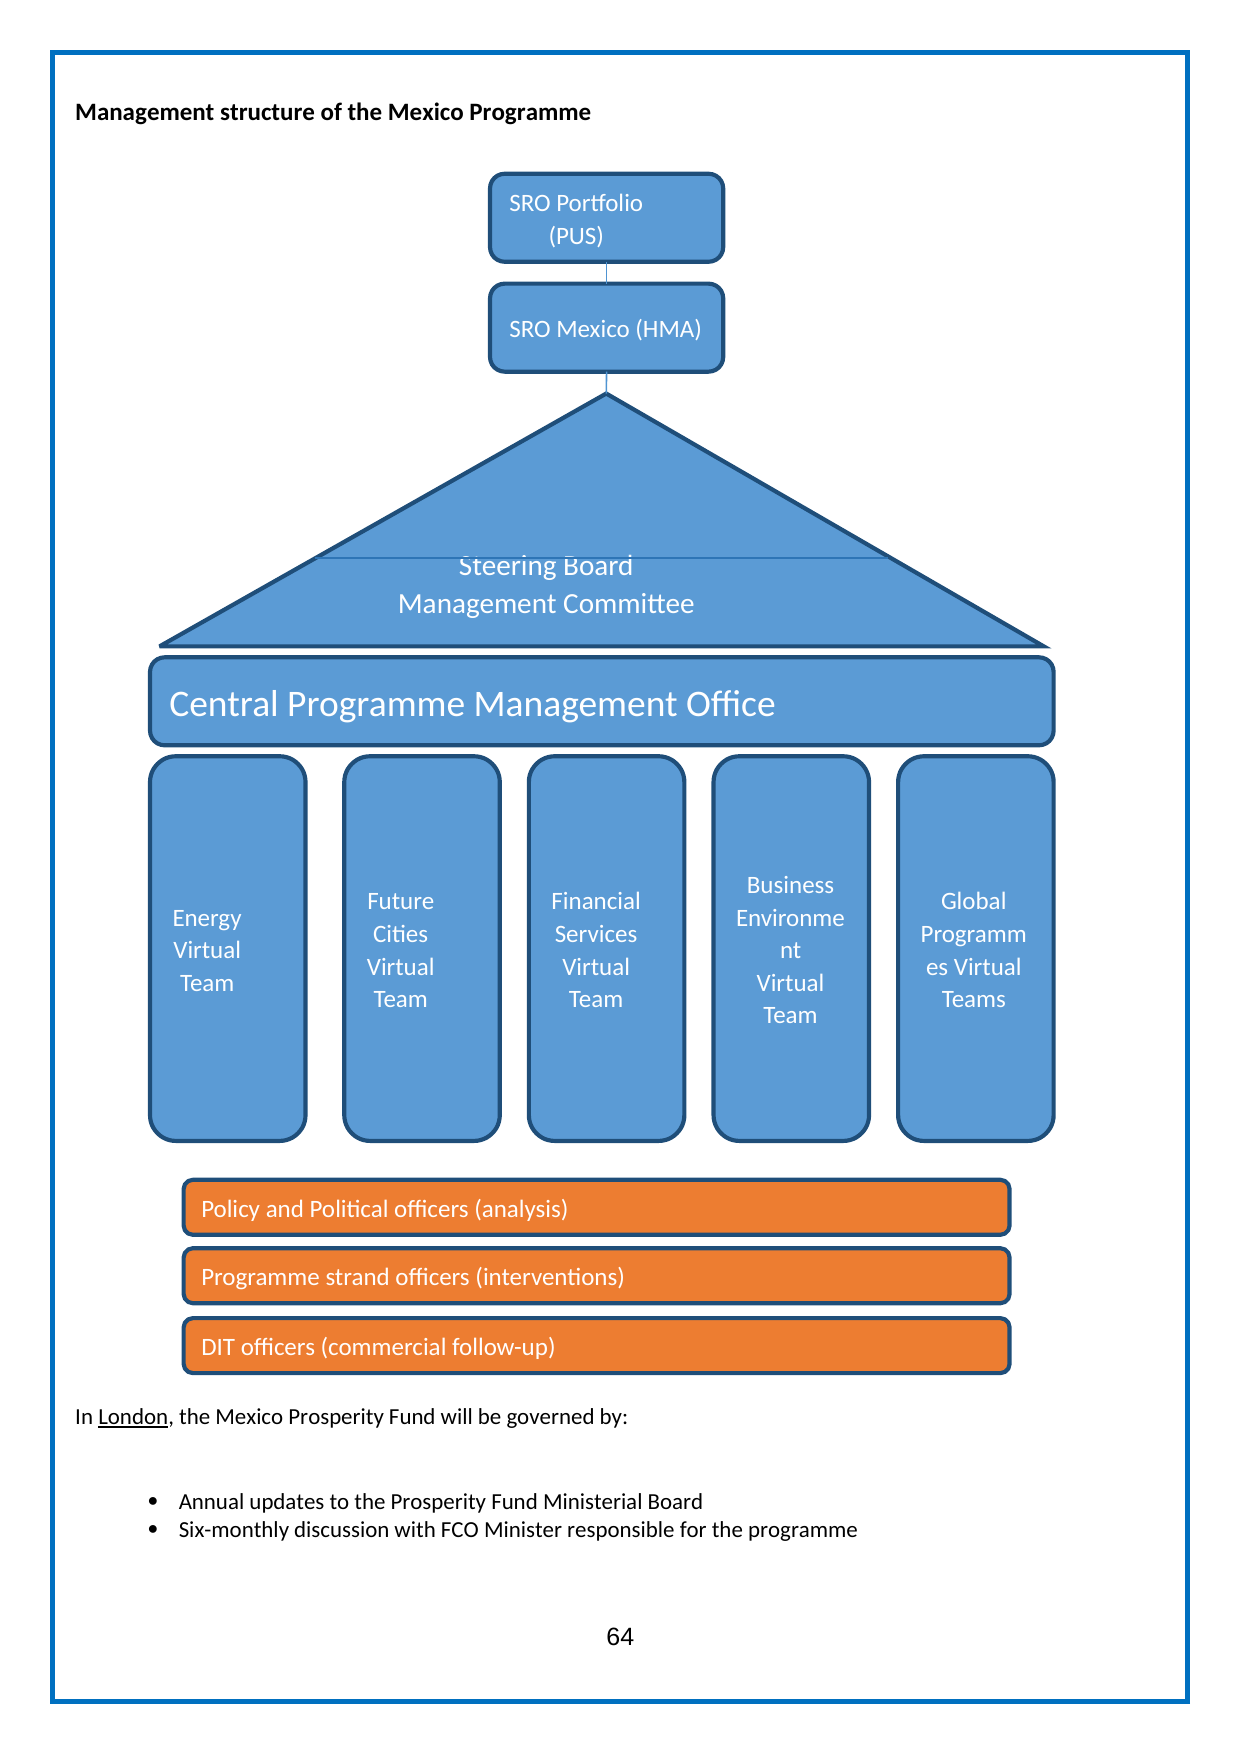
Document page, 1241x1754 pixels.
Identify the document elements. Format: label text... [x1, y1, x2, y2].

list Annual updates to the Prosperity Fund Ministerial Board [149, 1487, 1165, 1516]
list Six-monthly discussion with FCO Minister responsible for the programme [149, 1516, 1165, 1543]
subtitle Management structure of the Mexico Programme [75, 96, 1165, 126]
text In London, the Mexico Prosperity Fund will be governed by: [75, 1402, 1165, 1430]
